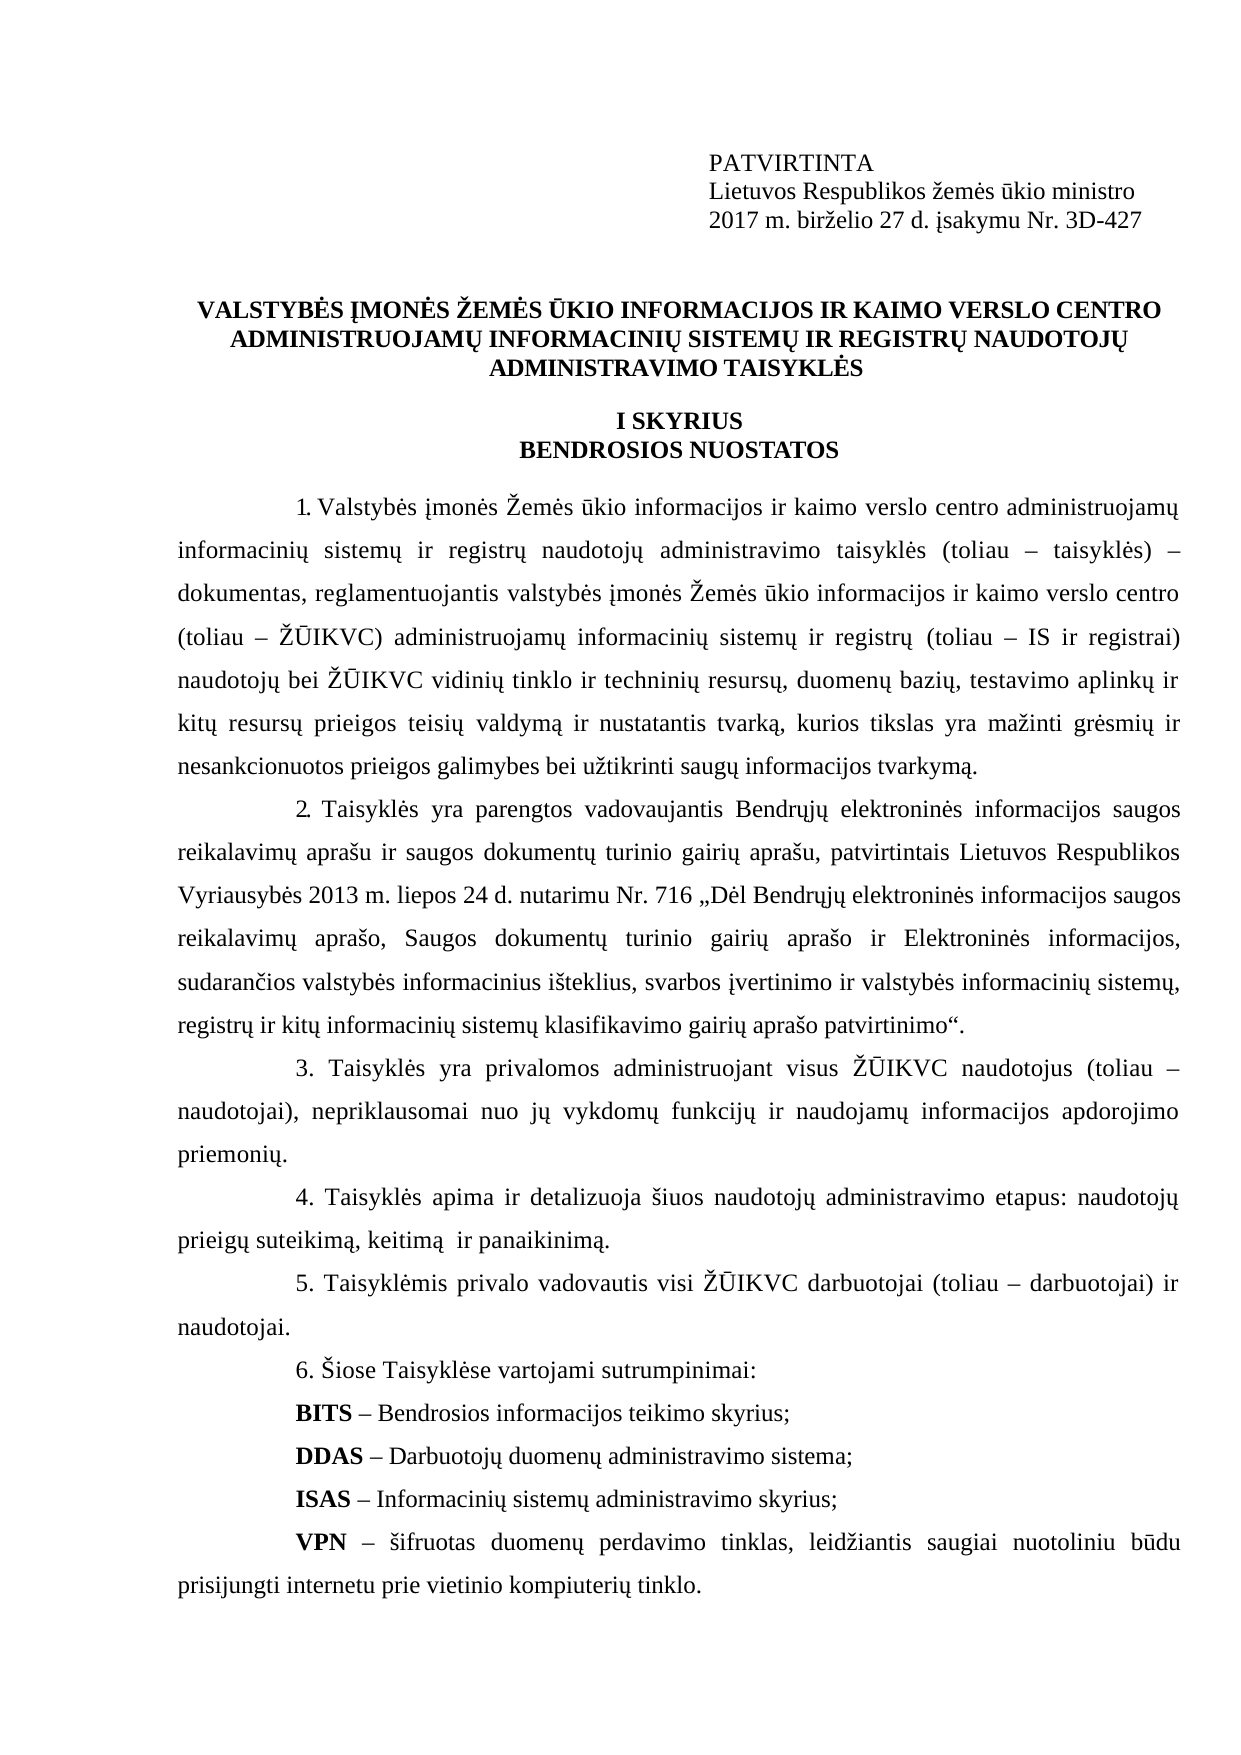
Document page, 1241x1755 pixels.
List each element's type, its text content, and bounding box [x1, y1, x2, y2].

text DDAS – Darbuotojų duomenų administravimo sistema; [177, 1441, 1181, 1470]
text 6. Šiose Taisyklėse vartojami sutrumpinimai: [177, 1355, 1181, 1383]
text PATVIRTINTA [709, 148, 1181, 176]
text 1. Valstybės įmonės Žemės ūkio informacijos ir kaimo verslo centro administruojamų informacinių sistemų ir registrų naudotojų administravimo taisyklės (toliau – taisyklės) – dokumentas, reglamentuojantis valstybės įmonės Žemės ūkio informacijos ir kaimo verslo centro (toliau – ŽŪIKVC) administruojamų informacinių sistemų ir registrų (toliau – IS ir registrai) naudotojų bei ŽŪIKVC vidinių tinklo ir techninių resursų, duomenų bazių, testavimo aplinkų ir kitų resursų prieigos teisių valdymą ir nustatantis tvarką, kurios tikslas yra mažinti grėsmių ir nesankcionuotos prieigos galimybes bei užtikrinti saugų informacijos tvarkymą. [177, 492, 1181, 780]
text 2. Taisyklės yra parengtos vadovaujantis Bendrųjų elektroninės informacijos saugos reikalavimų aprašu ir saugos dokumentų turinio gairių aprašu, patvirtintais Lietuvos Respublikos Vyriausybės 2013 m. liepos 24 d. nutarimu Nr. 716 „Dėl Bendrųjų elektroninės informacijos saugos reikalavimų aprašo, Saugos dokumentų turinio gairių aprašo ir Elektroninės informacijos, sudarančios valstybės informacinius išteklius, svarbos įvertinimo ir valstybės informacinių sistemų, registrų ir kitų informacinių sistemų klasifikavimo gairių aprašo patvirtinimo“. [177, 794, 1181, 1038]
text VPN – šifruotas duomenų perdavimo tinklas, leidžiantis saugiai nuotoliniu būdu prisijungti internetu prie vietinio kompiuterių tinklo. [177, 1527, 1181, 1599]
text 5. Taisyklėmis privalo vadovautis visi ŽŪIKVC darbuotojai (toliau – darbuotojai) ir naudotojai. [177, 1268, 1181, 1340]
text 3. Taisyklės yra privalomos administruojant visus ŽŪIKVC naudotojus (toliau – naudotojai), nepriklausomai nuo jų vykdomų funkcijų ir naudojamų informacijos apdorojimo priemonių. [177, 1053, 1181, 1168]
text BITS – Bendrosios informacijos teikimo skyrius; [177, 1398, 1181, 1427]
text 2017 m. birželio 27 d. įsakymu Nr. 3D-427 [709, 205, 1181, 234]
text 4. Taisyklės apima ir detalizuoja šiuos naudotojų administravimo etapus: naudotojų prieigų suteikimą, keitimą ir panaikinimą. [177, 1182, 1181, 1254]
text VALSTYBĖS ĮMONĖS ŽEMĖS ŪKIO INFORMACIJOS IR KAIMO VERSLO CENTRO ADMINISTRUOJAMŲ INFORMACINIŲ SISTEMŲ IR REGISTRŲ NAUDOTOJŲ ADMINISTRAVIMO TAISYKLĖS [177, 296, 1181, 382]
text Lietuvos Respublikos žemės ūkio ministro [709, 176, 1181, 205]
text I SKYRIUS [177, 406, 1181, 435]
text ISAS – Informacinių sistemų administravimo skyrius; [177, 1484, 1181, 1513]
text BENDROSIOS NUOSTATOS [177, 435, 1181, 463]
